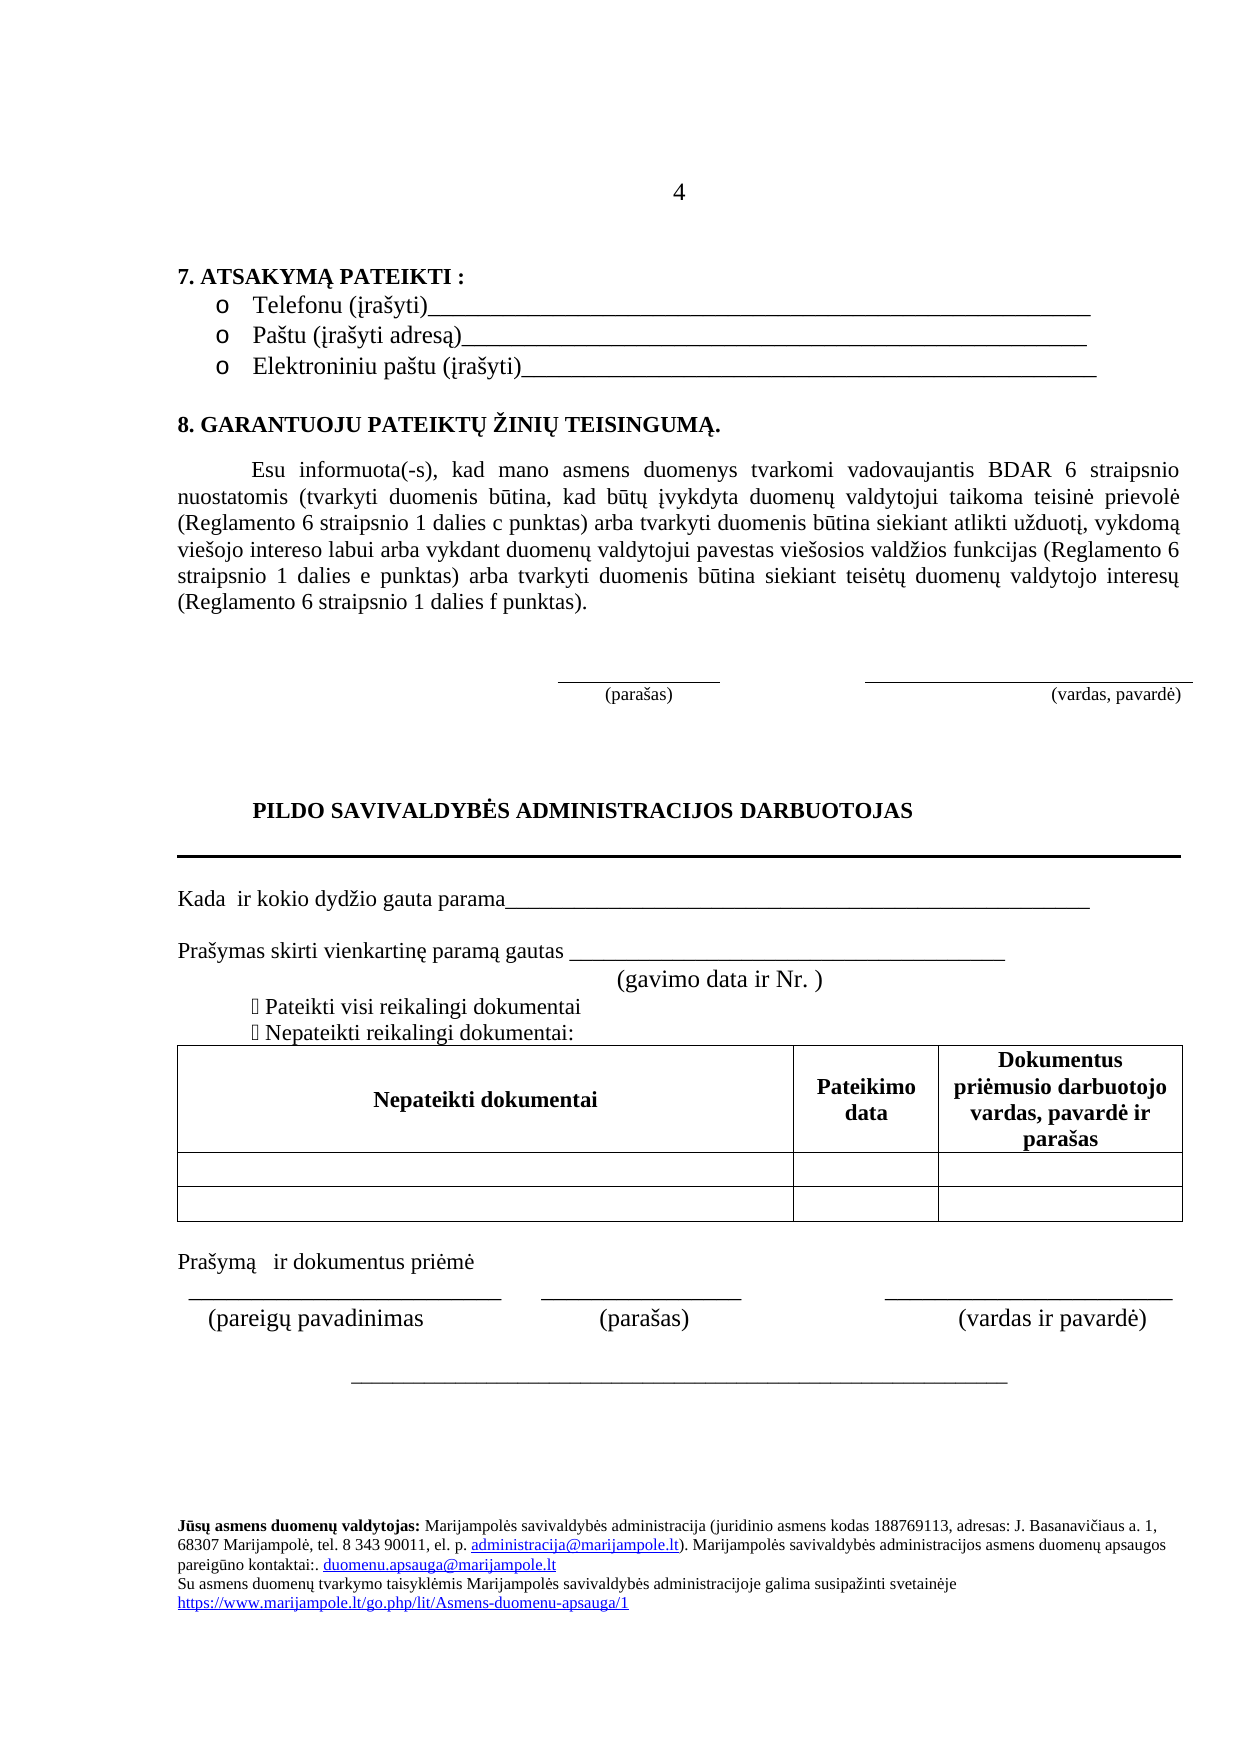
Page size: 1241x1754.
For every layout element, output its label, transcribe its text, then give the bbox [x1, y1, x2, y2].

table_header [865, 653, 1192, 682]
text _______________________________________________________________ [177, 1362, 1181, 1386]
text Kada ir kokio dydžio gauta parama___________________________________________________ [177, 885, 1181, 911]
table_cell (parašas) [558, 683, 720, 712]
table_cell [720, 682, 865, 712]
table_cell [178, 1187, 793, 1221]
table_header [720, 653, 865, 682]
table_header [558, 653, 720, 682]
text Jūsų asmens duomenų valdytojas: Marijampolės savivaldybės administracija (juridinio asmens kodas 188769113, adresas: J. Basanavičiaus a. 1, 68307 Marijampolė, tel. 8 343 90011, el. p. administracija@marijampole.lt). Marijampolės savivaldybės administracijos asmens duomenų apsaugos pareigūno kontaktai:. duomenu.apsauga@marijampole.lt [177, 1516, 1181, 1573]
table_cell (vardas, pavardė) [865, 683, 1192, 712]
table_cell [939, 1187, 1182, 1221]
text (gavimo data ir Nr. ) [177, 964, 1181, 993]
table_header Dokumentus priėmusio darbuotojo vardas, pavardė ir parašas [939, 1046, 1182, 1152]
table_header ________________ _______________________ (parašas) (vardas ir pavardė) [517, 1274, 1205, 1338]
text o Elektroniniu paštu (įrašyti)______________________________________________ [215, 351, 1181, 382]
text Prašymas skirti vienkartinę paramą gautas ______________________________________ [177, 938, 1181, 964]
table_header Pateikimo data [794, 1046, 938, 1152]
table_cell [939, 1153, 1182, 1186]
text 7. ATSAKYMĄ PATEIKTI : [177, 263, 1181, 290]
text Su asmens duomenų tvarkymo taisyklėmis Marijampolės savivaldybės administracijoje galima susipažinti svetainėje https://www.marijampole.lt/go.php/lit/Asmens-duomenu-apsauga/1 [177, 1573, 1181, 1612]
text o Paštu (įrašyti adresą)__________________________________________________ [215, 321, 1181, 351]
table_cell [178, 1153, 793, 1186]
text 8. GARANTUOJU PATEIKTŲ ŽINIŲ TEISINGUMĄ. [177, 411, 1181, 437]
table_header _________________________ (pareigų pavadinimas [177, 1274, 517, 1338]
text c Pateikti visi reikalingi dokumentai [251, 993, 1181, 1019]
text PILDO SAVIVALDYBĖS ADMINISTRACIJOS DARBUOTOJAS [177, 795, 1181, 855]
text Prašymą ir dokumentus priėmė [177, 1248, 1181, 1274]
table_cell [794, 1187, 938, 1221]
text o Telefonu (įrašyti)_____________________________________________________ [215, 290, 1181, 321]
table_header Nepateikti dokumentai [178, 1046, 793, 1152]
table_cell [794, 1153, 938, 1186]
text Esu informuota(-s), kad mano asmens duomenys tvarkomi vadovaujantis BDAR 6 straipsnio nuostatomis (tvarkyti duomenis būtina, kad būtų įvykdyta duomenų valdytojui taikoma teisinė prievolė (Reglamento 6 straipsnio 1 dalies c punktas) arba tvarkyti duomenis būtina siekiant atlikti užduotį, vykdomą viešojo intereso labui arba vykdant duomenų valdytojui pavestas viešosios valdžios funkcijas (Reglamento 6 straipsnio 1 dalies e punktas) arba tvarkyti duomenis būtina siekiant teisėtų duomenų valdytojo interesų (Reglamento 6 straipsnio 1 dalies f punktas). [177, 457, 1181, 615]
text c Nepateikti reikalingi dokumentai: [251, 1019, 1181, 1045]
